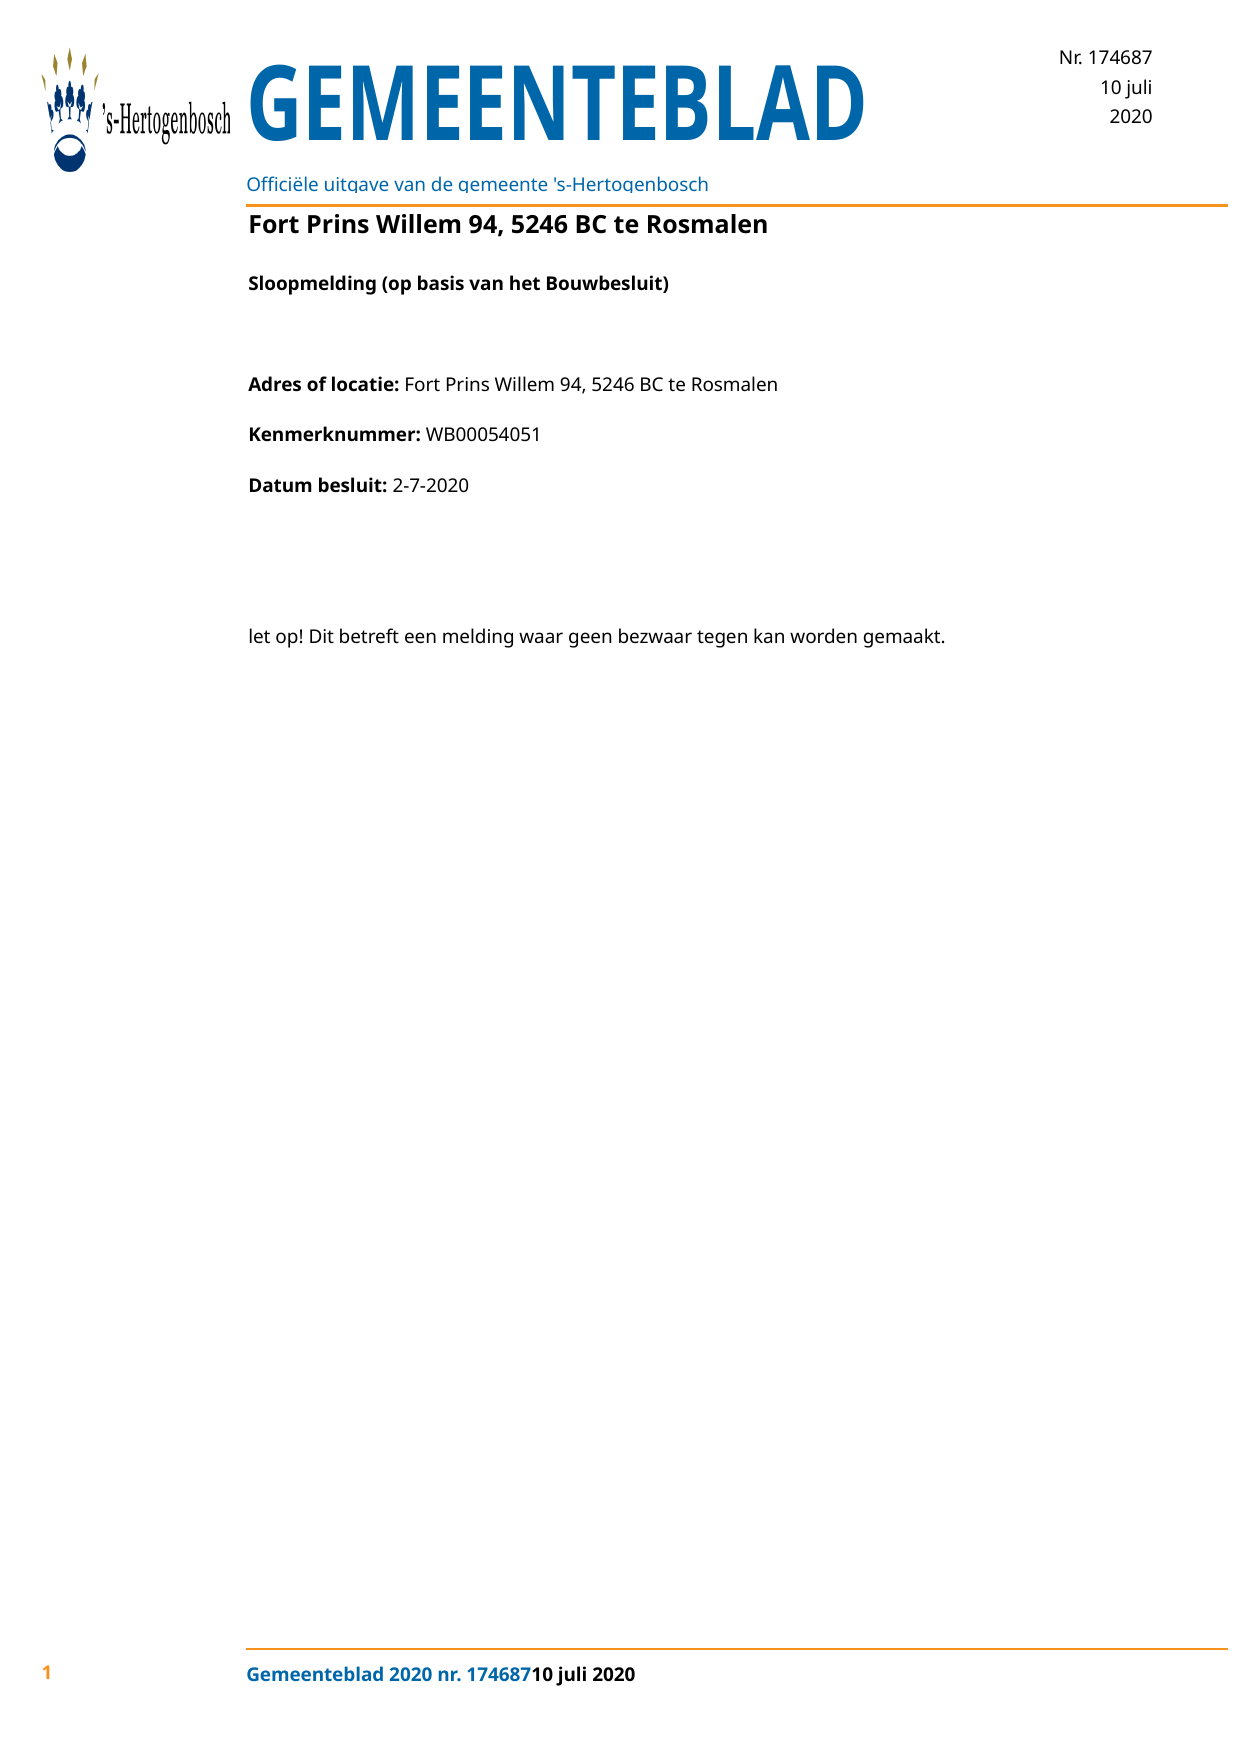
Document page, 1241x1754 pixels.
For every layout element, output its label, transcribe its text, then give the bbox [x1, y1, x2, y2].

text Adres of locatie: Fort Prins Willem 94, 5246 BC te Rosmalen [248, 371, 1152, 397]
text let op! Dit betreft een melding waar geen bezwaar tegen kan worden gemaakt. [248, 623, 1152, 649]
text Kenmerknummer: WB00054051 [248, 422, 1152, 447]
text Fort Prins Willem 94, 5246 BC te Rosmalen [248, 207, 1152, 241]
text Datum besluit: 2-7-2020 [248, 472, 1152, 498]
text Sloopmelding (op basis van het Bouwbesluit) [248, 270, 1152, 296]
picture [41, 47, 231, 172]
